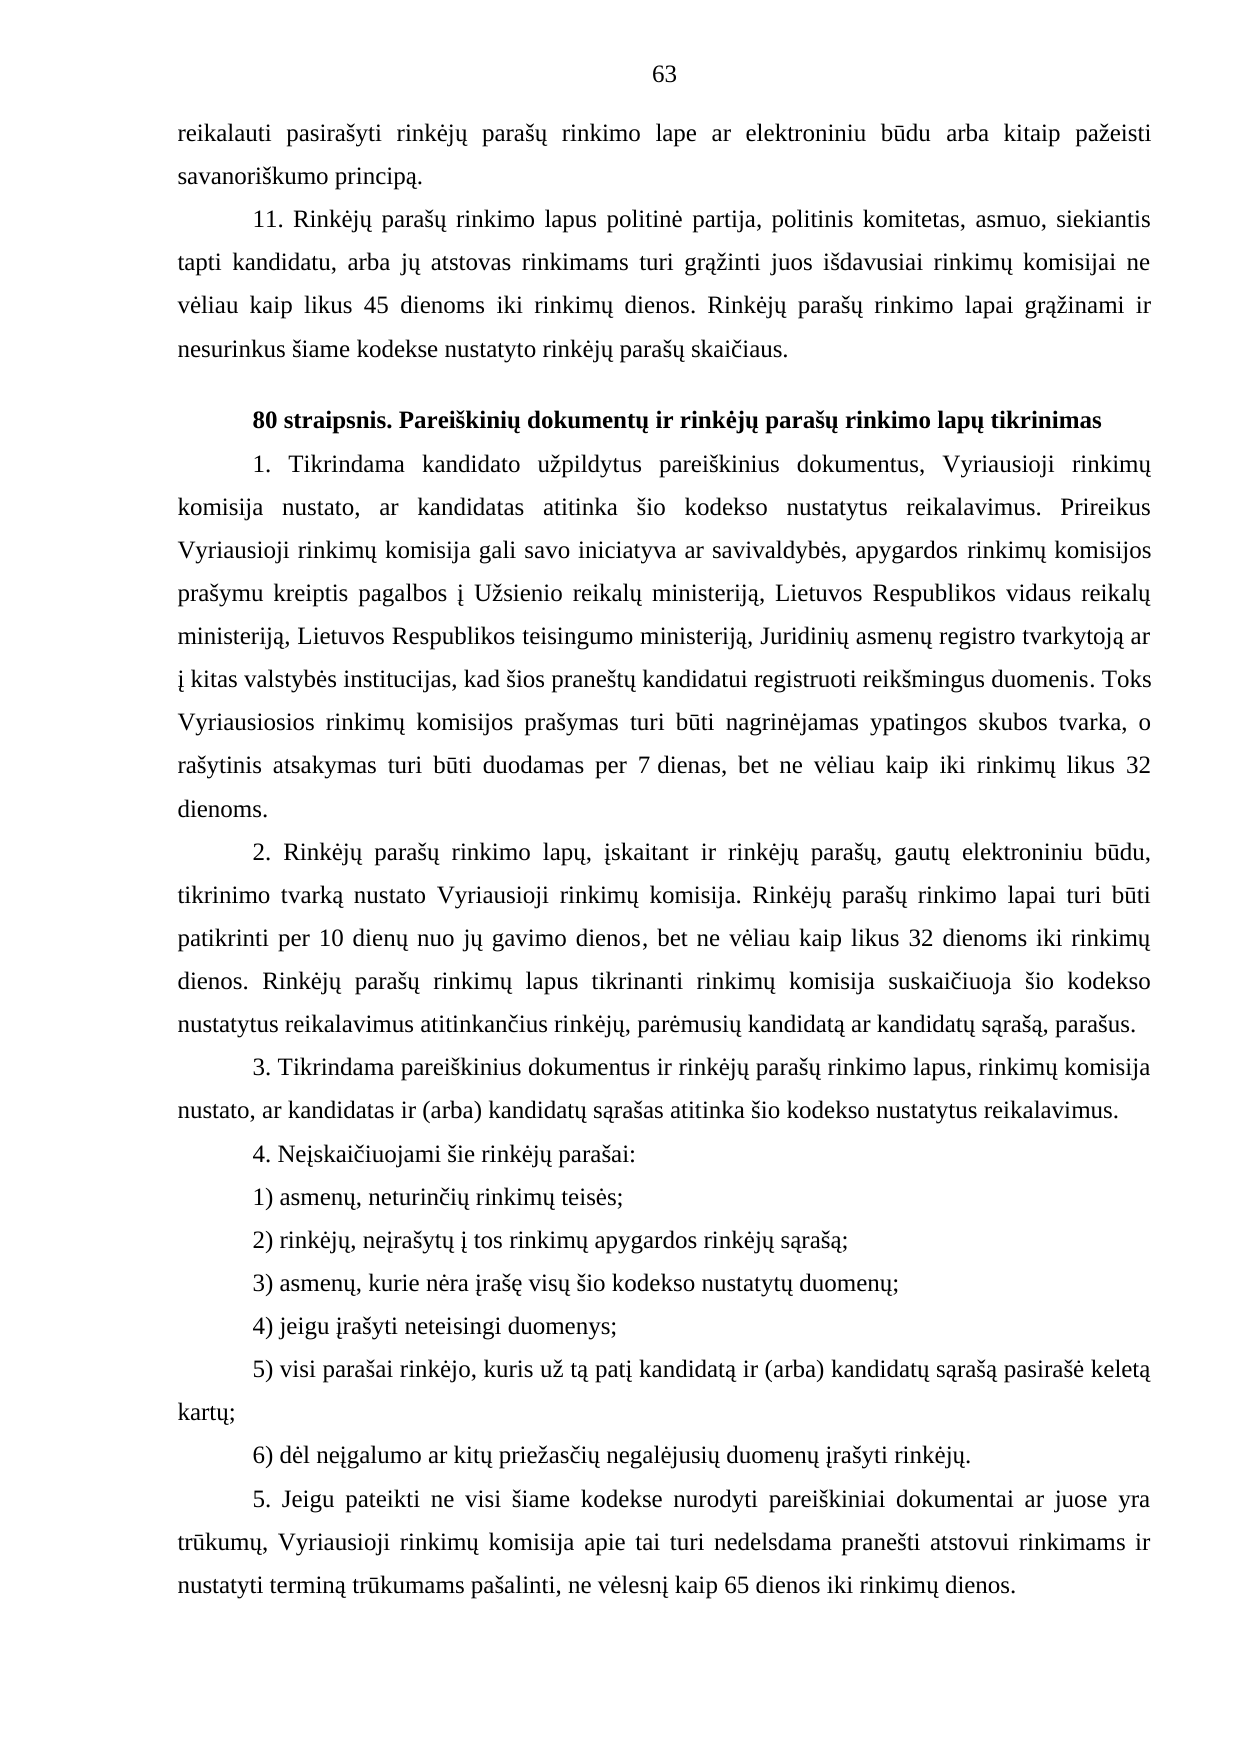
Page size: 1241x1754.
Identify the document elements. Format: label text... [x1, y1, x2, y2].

text 4) jeigu įrašyti neteisingi duomenys; [177, 1311, 1152, 1340]
text 3) asmenų, kurie nėra įrašę visų šio kodekso nustatytų duomenų; [177, 1268, 1152, 1297]
text 11. Rinkėjų parašų rinkimo lapus politinė partija, politinis komitetas, asmuo, siekiantis tapti kandidatu, arba jų atstovas rinkimams turi grąžinti juos išdavusiai rinkimų komisijai ne vėliau kaip likus 45 dienoms iki rinkimų dienos. Rinkėjų parašų rinkimo lapai grąžinami ir nesurinkus šiame kodekse nustatyto rinkėjų parašų skaičiaus. [177, 204, 1152, 362]
subtitle 80 straipsnis. Pareiškinių dokumentų ir rinkėjų parašų rinkimo lapų tikrinimas [177, 406, 1152, 434]
text reikalauti pasirašyti rinkėjų parašų rinkimo lape ar elektroniniu būdu arba kitaip pažeisti savanoriškumo principą. [177, 118, 1152, 190]
text 6) dėl neįgalumo ar kitų priežasčių negalėjusių duomenų įrašyti rinkėjų. [177, 1441, 1152, 1469]
text 4. Neįskaičiuojami šie rinkėjų parašai: [177, 1139, 1152, 1167]
text 5) visi parašai rinkėjo, kuris už tą patį kandidatą ir (arba) kandidatų sąrašą pasirašė keletą kartų; [177, 1354, 1152, 1426]
text 1. Tikrindama kandidato užpildytus pareiškinius dokumentus, Vyriausioji rinkimų komisija nustato, ar kandidatas atitinka šio kodekso nustatytus reikalavimus. Prireikus Vyriausioji rinkimų komisija gali savo iniciatyva ar savivaldybės, apygardos rinkimų komisijos prašymu kreiptis pagalbos į Užsienio reikalų ministeriją, Lietuvos Respublikos vidaus reikalų ministeriją, Lietuvos Respublikos teisingumo ministeriją, Juridinių asmenų registro tvarkytoją ar į kitas valstybės institucijas, kad šios praneštų kandidatui registruoti reikšmingus duomenis. Toks Vyriausiosios rinkimų komisijos prašymas turi būti nagrinėjamas ypatingos skubos tvarka, o rašytinis atsakymas turi būti duodamas per 7 dienas, bet ne vėliau kaip iki rinkimų likus 32 dienoms. [177, 449, 1152, 822]
text 3. Tikrindama pareiškinius dokumentus ir rinkėjų parašų rinkimo lapus, rinkimų komisija nustato, ar kandidatas ir (arba) kandidatų sąrašas atitinka šio kodekso nustatytus reikalavimus. [177, 1052, 1152, 1124]
text 2. Rinkėjų parašų rinkimo lapų, įskaitant ir rinkėjų parašų, gautų elektroniniu būdu, tikrinimo tvarką nustato Vyriausioji rinkimų komisija. Rinkėjų parašų rinkimo lapai turi būti patikrinti per 10 dienų nuo jų gavimo dienos, bet ne vėliau kaip likus 32 dienoms iki rinkimų dienos. Rinkėjų parašų rinkimų lapus tikrinanti rinkimų komisija suskaičiuoja šio kodekso nustatytus reikalavimus atitinkančius rinkėjų, parėmusių kandidatą ar kandidatų sąrašą, parašus. [177, 837, 1152, 1038]
text 2) rinkėjų, neįrašytų į tos rinkimų apygardos rinkėjų sąrašą; [177, 1225, 1152, 1254]
text 5. Jeigu pateikti ne visi šiame kodekse nurodyti pareiškiniai dokumentai ar juose yra trūkumų, Vyriausioji rinkimų komisija apie tai turi nedelsdama pranešti atstovui rinkimams ir nustatyti terminą trūkumams pašalinti, ne vėlesnį kaip 65 dienos iki rinkimų dienos. [177, 1484, 1152, 1599]
text 1) asmenų, neturinčių rinkimų teisės; [177, 1182, 1152, 1211]
